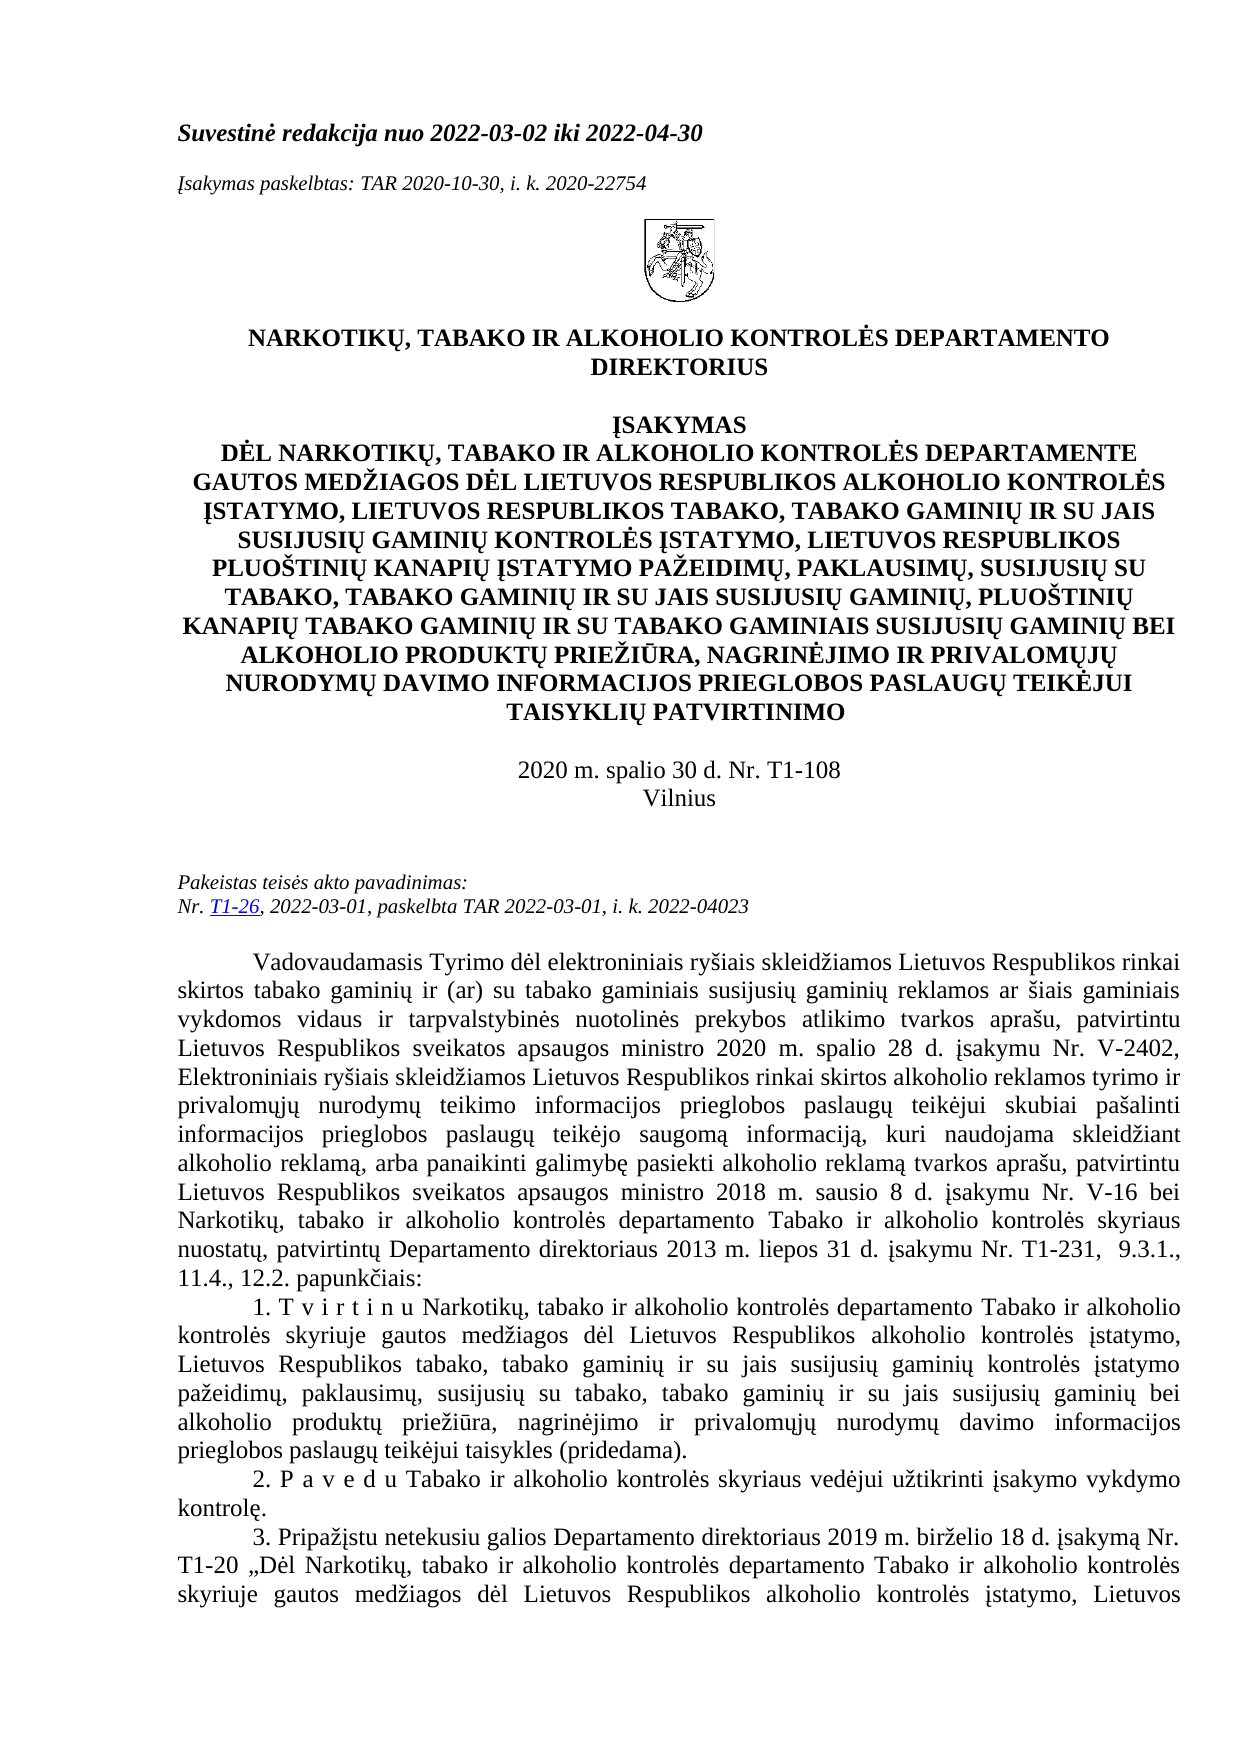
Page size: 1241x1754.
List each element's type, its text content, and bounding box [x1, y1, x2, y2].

text DIREKTORIUS [177, 352, 1181, 381]
text Nr. T1-26, 2022-03-01, paskelbta TAR 2022-03-01, i. k. 2022-04023 [177, 894, 1181, 918]
text 2. p a v e d u Tabako ir alkoholio kontrolės skyriaus vedėjui užtikrinti įsakymo vykdymo kontrolę. [177, 1464, 1181, 1522]
text Vilnius [177, 783, 1181, 812]
text DĖL NARKOTIKŲ, TABAKO IR ALKOHOLIO KONTROLĖS DEPARTAMENTE GAUTOS MEDŽIAGOS DĖL LIETUVOS RESPUBLIKOS ALKOHOLIO KONTROLĖS ĮSTATYMO, LIETUVOS RESPUBLIKOS TABAKO, TABAKO GAMINIŲ IR SU JAIS SUSIJUSIŲ GAMINIŲ KONTROLĖS ĮSTATYMO, LIETUVOS RESPUBLIKOS PLUOŠTINIŲ KANAPIŲ ĮSTATYMO PAŽEIDIMŲ, PAKLAUSIMŲ, SUSIJUSIŲ SU TABAKO, TABAKO GAMINIŲ IR SU JAIS SUSIJUSIŲ GAMINIŲ, PLUOŠTINIŲ KANAPIŲ TABAKO GAMINIŲ IR SU TABAKO GAMINIAIS SUSIJUSIŲ GAMINIŲ BEI ALKOHOLIO PRODUKTŲ PRIEŽIŪRA, NAGRINĖJIMO IR PRIVALOMŲJŲ NURODYMŲ DAVIMO INFORMACIJOS PRIEGLOBOS PASLAUGŲ TEIKĖJUI TAISYKLIŲ PATVIRTINIMO [177, 438, 1181, 726]
text ĮSAKYMAS [177, 410, 1181, 438]
text Įsakymas paskelbtas: TAR 2020-10-30, i. k. 2020-22754 [177, 171, 1181, 195]
text Pakeistas teisės akto pavadinimas: [177, 870, 1181, 894]
text Vadovaudamasis Tyrimo dėl elektroniniais ryšiais skleidžiamos Lietuvos Respublikos rinkai skirtos tabako gaminių ir (ar) su tabako gaminiais susijusių gaminių reklamos ar šiais gaminiais vykdomos vidaus ir tarpvalstybinės nuotolinės prekybos atlikimo tvarkos aprašu, patvirtintu Lietuvos Respublikos sveikatos apsaugos ministro 2020 m. spalio 28 d. įsakymu Nr. V-2402, Elektroniniais ryšiais skleidžiamos Lietuvos Respublikos rinkai skirtos alkoholio reklamos tyrimo ir privalomųjų nurodymų teikimo informacijos prieglobos paslaugų teikėjui skubiai pašalinti informacijos prieglobos paslaugų teikėjo saugomą informaciją, kuri naudojama skleidžiant alkoholio reklamą, arba panaikinti galimybę pasiekti alkoholio reklamą tvarkos aprašu, patvirtintu Lietuvos Respublikos sveikatos apsaugos ministro 2018 m. sausio 8 d. įsakymu Nr. V-16 bei Narkotikų, tabako ir alkoholio kontrolės departamento Tabako ir alkoholio kontrolės skyriaus nuostatų, patvirtintų Departamento direktoriaus 2013 m. liepos 31 d. įsakymu Nr. T1-231, 9.3.1., 11.4., 12.2. papunkčiais: [177, 947, 1181, 1292]
text 1. T v i r t i n u Narkotikų, tabako ir alkoholio kontrolės departamento Tabako ir alkoholio kontrolės skyriuje gautos medžiagos dėl Lietuvos Respublikos alkoholio kontrolės įstatymo, Lietuvos Respublikos tabako, tabako gaminių ir su jais susijusių gaminių kontrolės įstatymo pažeidimų, paklausimų, susijusių su tabako, tabako gaminių ir su jais susijusių gaminių bei alkoholio produktų priežiūra, nagrinėjimo ir privalomųjų nurodymų davimo informacijos prieglobos paslaugų teikėjui taisykles (pridedama). [177, 1292, 1181, 1464]
text Suvestinė redakcija nuo 2022-03-02 iki 2022-04-30 [177, 118, 1181, 147]
text 3. Pripažįstu netekusiu galios Departamento direktoriaus 2019 m. birželio 18 d. įsakymą Nr. T1-20 „Dėl Narkotikų, tabako ir alkoholio kontrolės departamento Tabako ir alkoholio kontrolės skyriuje gautos medžiagos dėl Lietuvos Respublikos alkoholio kontrolės įstatymo, Lietuvos [177, 1522, 1181, 1608]
text 2020 m. spalio 30 d. Nr. T1-108 [177, 755, 1181, 783]
text NARKOTIKŲ, TABAKO IR ALKOHOLIO KONTROLĖS DEPARTAMENTO [177, 323, 1181, 352]
